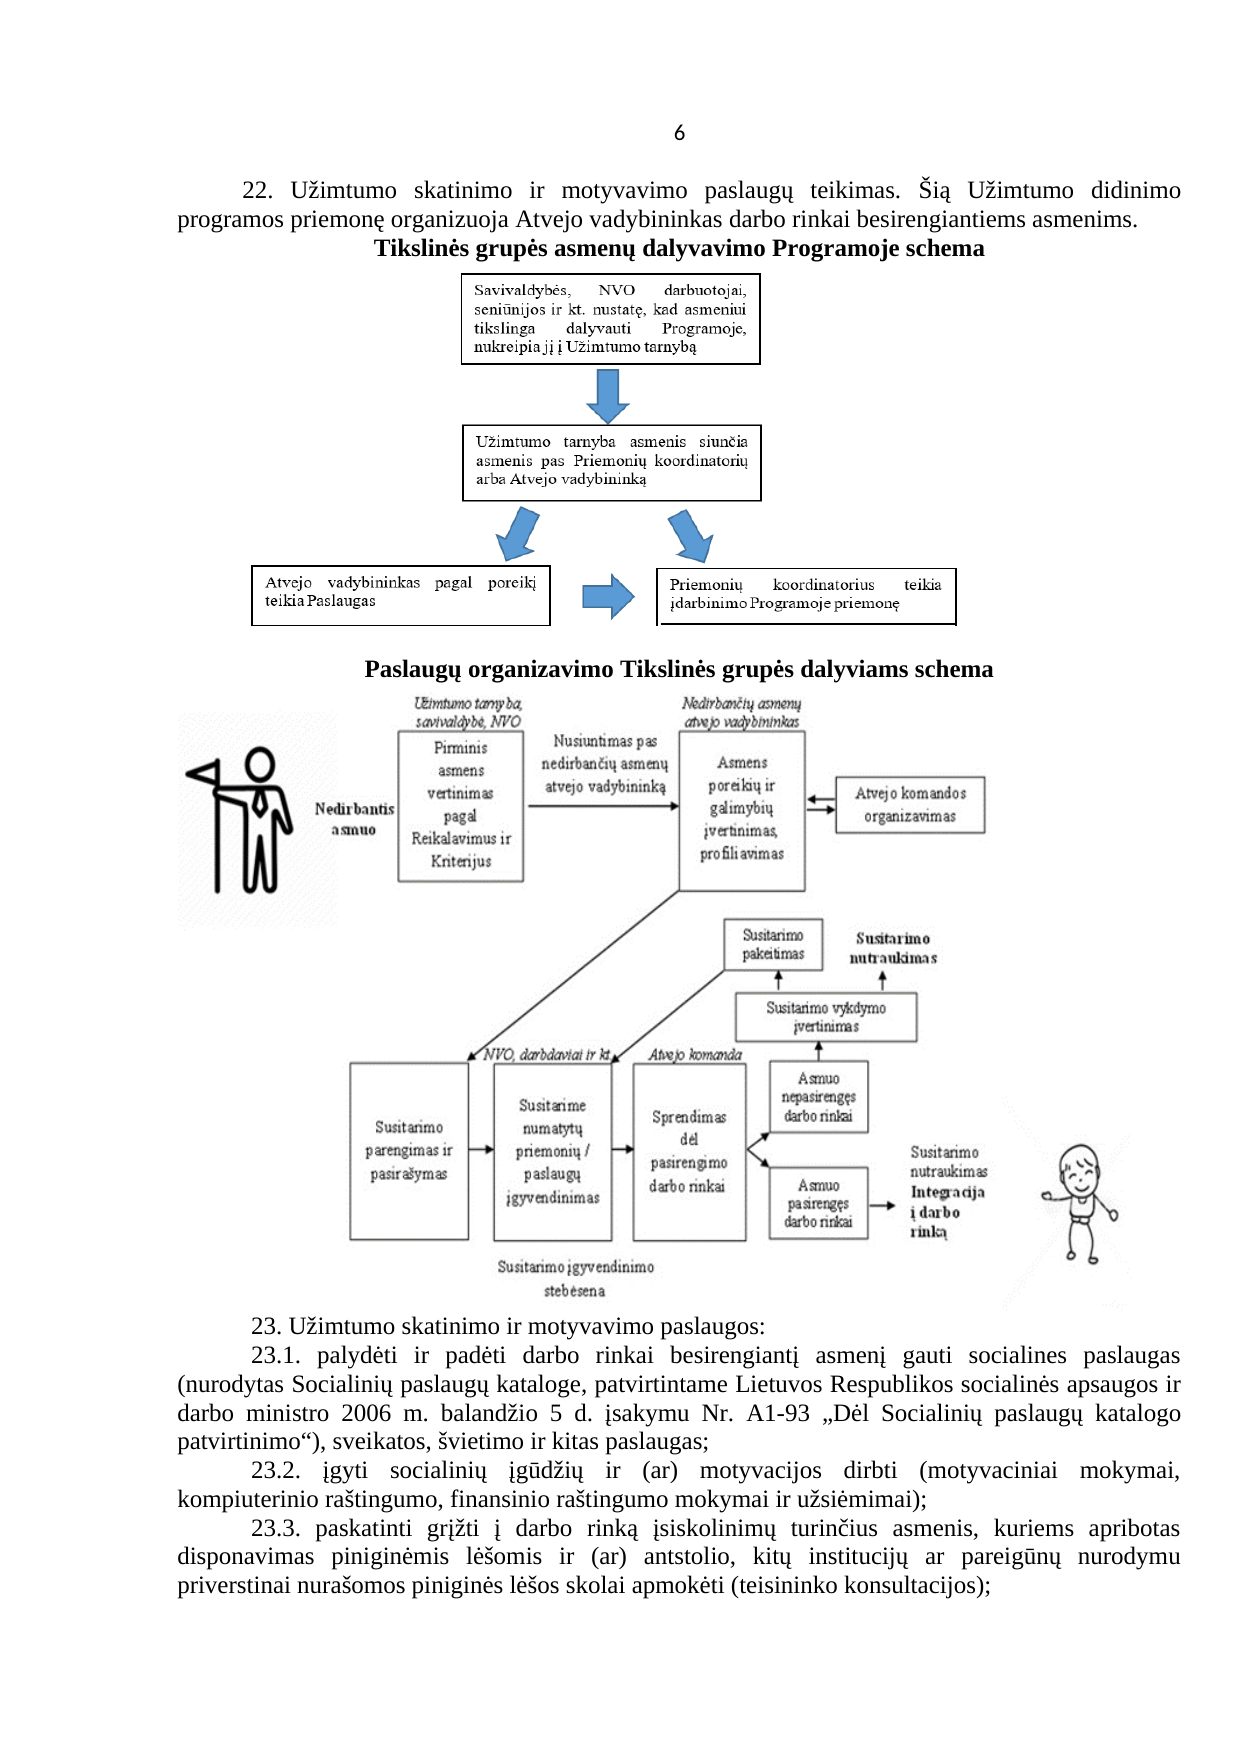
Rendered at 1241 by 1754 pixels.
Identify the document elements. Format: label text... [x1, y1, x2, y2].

text 23.3. paskatinti grįžti į darbo rinką įsiskolinimų turinčius asmenis, kuriems apribotas disponavimas piniginėmis lėšomis ir (ar) antstolio, kitų institucijų ar pareigūnų nurodymu priverstinai nurašomos piniginės lėšos skolai apmokėti (teisininko konsultacijos); [177, 1513, 1182, 1599]
text Paslaugų organizavimo Tikslinės grupės dalyviams schema [177, 654, 1182, 683]
text 23. Užimtumo skatinimo ir motyvavimo paslaugos: [177, 1311, 1182, 1340]
text 23.1. palydėti ir padėti darbo rinkai besirengiantį asmenį gauti socialines paslaugas (nurodytas Socialinių paslaugų kataloge, patvirtintame Lietuvos Respublikos socialinės apsaugos ir darbo ministro 2006 m. balandžio 5 d. įsakymu Nr. A1-93 „Dėl Socialinių paslaugų katalogo patvirtinimo“), sveikatos, švietimo ir kitas paslaugas; [177, 1340, 1182, 1455]
text 22. Užimtumo skatinimo ir motyvavimo paslaugų teikimas. Šią Užimtumo didinimo programos priemonę organizuoja Atvejo vadybininkas darbo rinkai besirengiantiems asmenims. [177, 175, 1182, 233]
text Tikslinės grupės asmenų dalyvavimo Programoje schema [177, 233, 1182, 262]
text 23.2. įgyti socialinių įgūdžių ir (ar) motyvacijos dirbti (motyvaciniai mokymai, kompiuterinio raštingumo, finansinio raštingumo mokymai ir užsiėmimai); [177, 1455, 1182, 1513]
